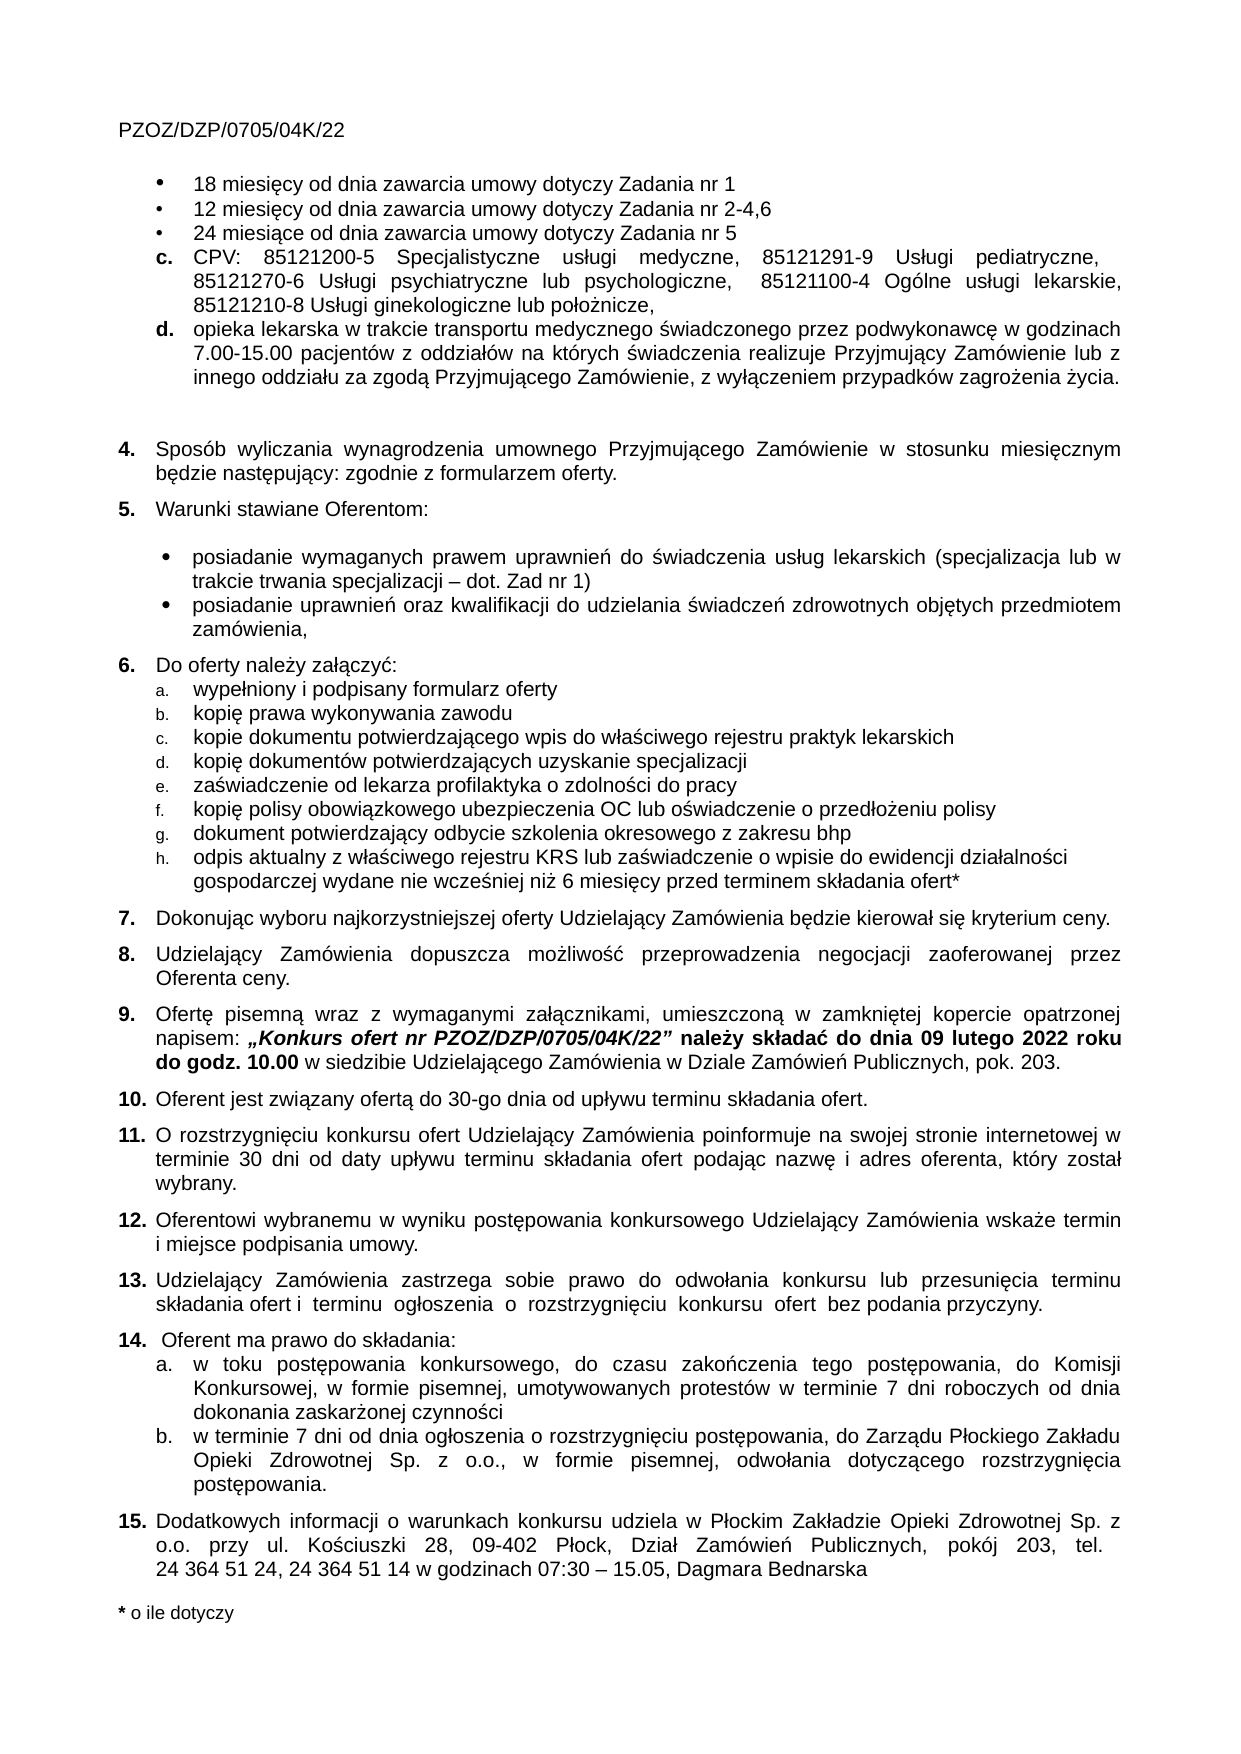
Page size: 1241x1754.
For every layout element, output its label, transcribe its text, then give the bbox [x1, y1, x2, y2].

list kopię polisy obowiązkowego ubezpieczenia OC lub oświadczenie o przedłożeniu polisy [155, 797, 1122, 821]
list 24 miesiące od dnia zawarcia umowy dotyczy Zadania nr 5 [156, 221, 1122, 245]
list posiadanie wymaganych prawem uprawnień do świadczenia usług lekarskich (specjalizacja lub w trakcie trwania specjalizacji – dot. Zad nr 1) [162, 545, 1122, 593]
list Udzielający Zamówienia zastrzega sobie prawo do odwołania konkursu lub przesunięcia terminu składania ofert i terminu ogłoszenia o rozstrzygnięciu konkursu ofert bez podania przyczyny. [118, 1268, 1122, 1316]
list 18 miesięcy od dnia zawarcia umowy dotyczy Zadania nr 1 [156, 172, 1122, 197]
list Dodatkowych informacji o warunkach konkursu udziela w Płockim Zakładzie Opieki Zdrowotnej Sp. z o.o. przy ul. Kościuszki 28, 09-402 Płock, Dział Zamówień Publicznych, pokój 203, tel. 24 364 51 24, 24 364 51 14 w godzinach 07:30 – 15.05, Dagmara Bednarska [118, 1508, 1122, 1580]
list wypełniony i podpisany formularz oferty [155, 677, 1122, 701]
list CPV: 85121200-5 Specjalistyczne usługi medyczne, 85121291-9 Usługi pediatryczne, 85121270-6 Usługi psychiatryczne lub psychologiczne, 85121100-4 Ogólne usługi lekarskie, 85121210-8 Usługi ginekologiczne lub położnicze, [156, 245, 1122, 317]
list w toku postępowania konkursowego, do czasu zakończenia tego postępowania, do Komisji Konkursowej, w formie pisemnej, umotywowanych protestów w terminie 7 dni roboczych od dnia dokonania zaskarżonej czynności [156, 1352, 1122, 1424]
list zaświadczenie od lekarza profilaktyka o zdolności do pracy [155, 773, 1122, 797]
list Warunki stawiane Oferentom: [118, 497, 1122, 521]
list Oferentowi wybranemu w wyniku postępowania konkursowego Udzielający Zamówienia wskaże termin i miejsce podpisania umowy. [118, 1207, 1122, 1255]
list opieka lekarska w trakcie transportu medycznego świadczonego przez podwykonawcę w godzinach 7.00-15.00 pacjentów z oddziałów na których świadczenia realizuje Przyjmujący Zamówienie lub z innego oddziału za zgodą Przyjmującego Zamówienie, z wyłączeniem przypadków zagrożenia życia. [156, 317, 1122, 388]
list Dokonując wyboru najkorzystniejszej oferty Udzielający Zamówienia będzie kierował się kryterium ceny. [118, 905, 1122, 929]
list Do oferty należy załączyć: [118, 653, 1122, 677]
list w terminie 7 dni od dnia ogłoszenia o rozstrzygnięciu postępowania, do Zarządu Płockiego Zakładu Opieki Zdrowotnej Sp. z o.o., w formie pisemnej, odwołania dotyczącego rozstrzygnięcia postępowania. [156, 1424, 1122, 1496]
list dokument potwierdzający odbycie szkolenia okresowego z zakresu bhp [155, 821, 1122, 845]
list Oferent jest związany ofertą do 30-go dnia od upływu terminu składania ofert. [118, 1087, 1122, 1111]
list kopię dokumentów potwierdzających uzyskanie specjalizacji [156, 749, 1122, 773]
list Sposób wyliczania wynagrodzenia umownego Przyjmującego Zamówienie w stosunku miesięcznym będzie następujący: zgodnie z formularzem oferty. [118, 436, 1122, 484]
list Ofertę pisemną wraz z wymaganymi załącznikami, umieszczoną w zamkniętej kopercie opatrzonej napisem: „Konkurs ofert nr PZOZ/DZP/0705/04K/22” należy składać do dnia 09 lutego 2022 roku do godz. 10.00 w siedzibie Udzielającego Zamówienia w Dziale Zamówień Publicznych, pok. 203. [118, 1002, 1122, 1074]
text * o ile dotyczy [118, 1602, 1122, 1623]
list posiadanie uprawnień oraz kwalifikacji do udzielania świadczeń zdrowotnych objętych przedmiotem zamówienia, [162, 593, 1122, 641]
list 12 miesięcy od dnia zawarcia umowy dotyczy Zadania nr 2-4,6 [156, 197, 1122, 221]
list Oferent ma prawo do składania: [118, 1328, 1122, 1352]
list odpis aktualny z właściwego rejestru KRS lub zaświadczenie o wpisie do ewidencji działalności gospodarczej wydane nie wcześniej niż 6 miesięcy przed terminem składania ofert* [156, 845, 1122, 893]
list O rozstrzygnięciu konkursu ofert Udzielający Zamówienia poinformuje na swojej stronie internetowej w terminie 30 dni od daty upływu terminu składania ofert podając nazwę i adres oferenta, który został wybrany. [118, 1123, 1122, 1195]
list kopię prawa wykonywania zawodu [155, 701, 1122, 725]
list kopie dokumentu potwierdzającego wpis do właściwego rejestru praktyk lekarskich [156, 725, 1122, 749]
list Udzielający Zamówienia dopuszcza możliwość przeprowadzenia negocjacji zaoferowanej przez Oferenta ceny. [118, 942, 1122, 990]
